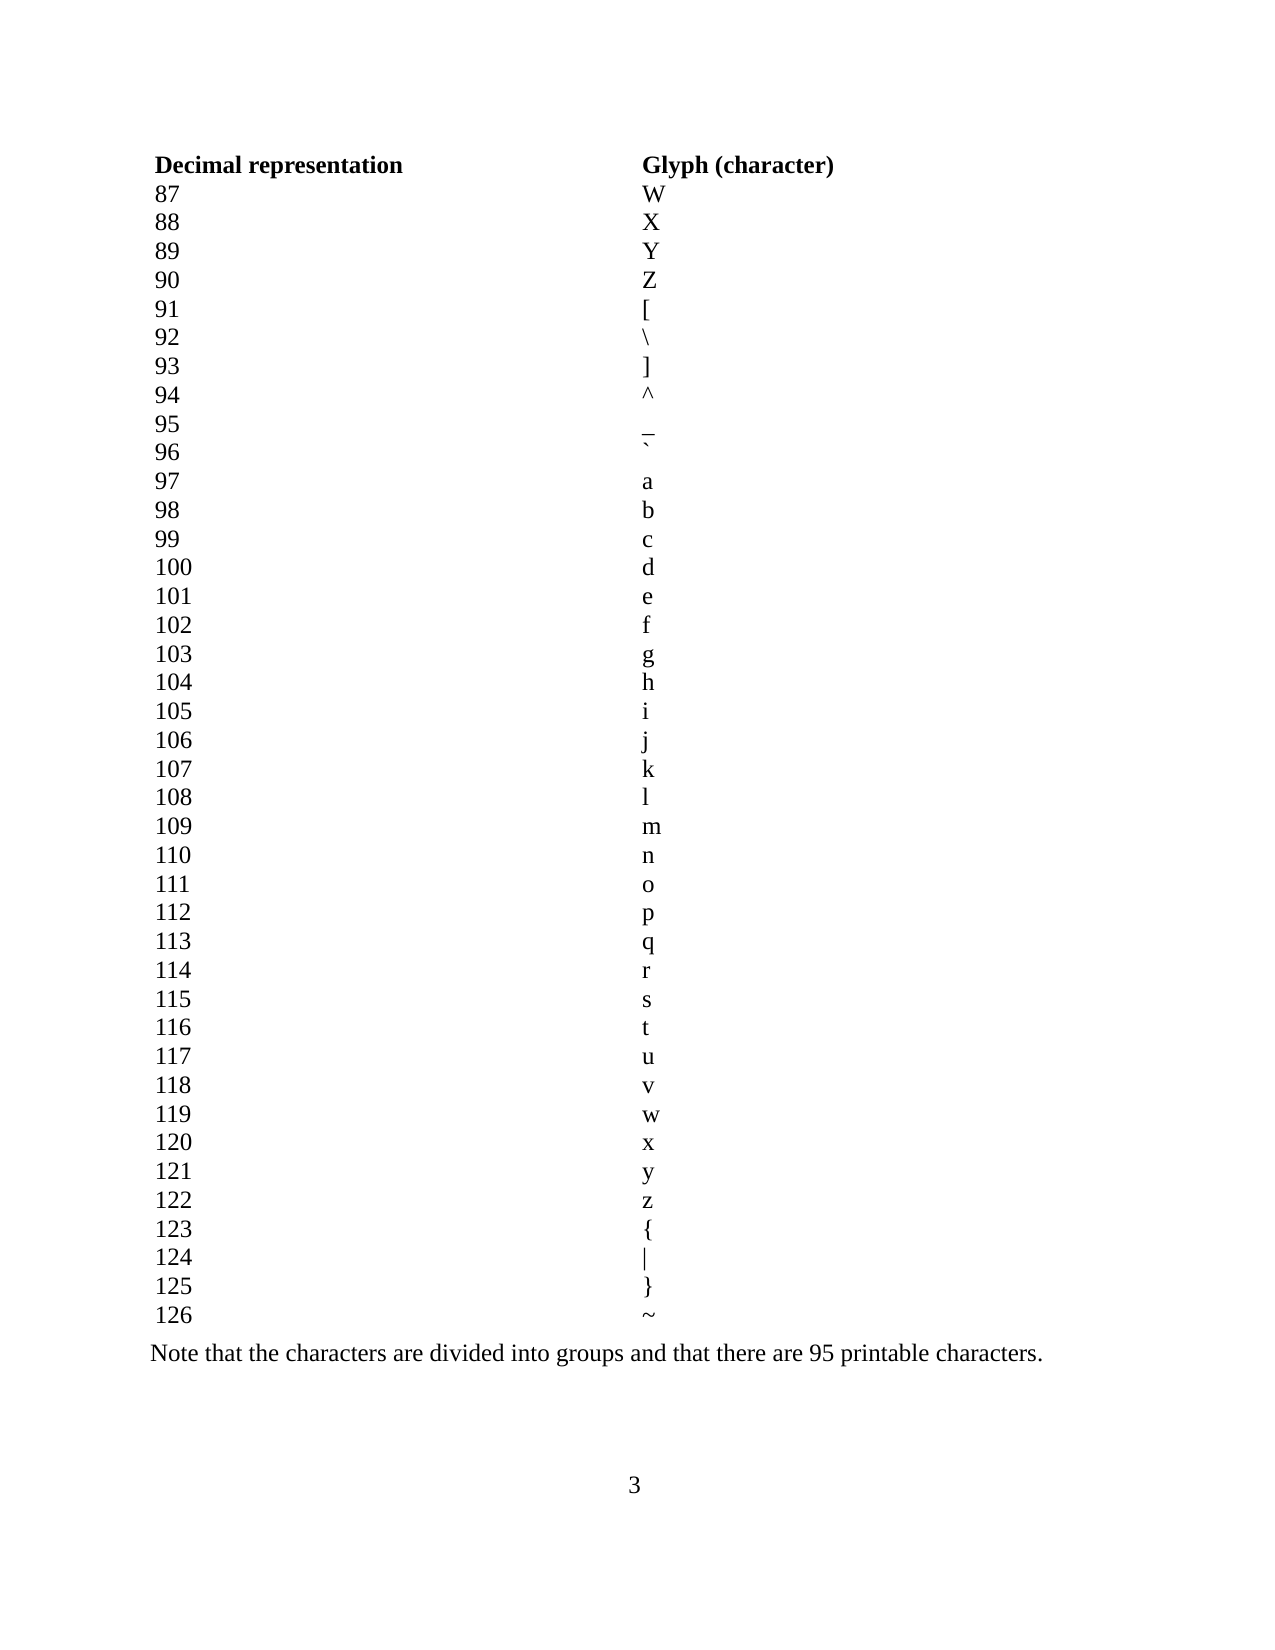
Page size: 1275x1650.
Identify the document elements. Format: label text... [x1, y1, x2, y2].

table_cell | [638, 1243, 1125, 1271]
table_cell d [638, 553, 1125, 581]
table_cell Z [638, 265, 1125, 294]
table_cell z [638, 1185, 1125, 1214]
table_cell \ [638, 323, 1125, 351]
table_cell 123 [150, 1214, 637, 1242]
table_cell 108 [150, 783, 637, 811]
table_cell s [638, 984, 1125, 1012]
table_cell 121 [150, 1156, 637, 1185]
table_cell h [638, 668, 1125, 696]
table_cell v [638, 1070, 1125, 1099]
table_cell 119 [150, 1099, 637, 1127]
table_cell 104 [150, 668, 637, 696]
table_cell 115 [150, 984, 637, 1012]
table_cell [ [638, 294, 1125, 322]
table_cell x [638, 1128, 1125, 1156]
table_cell _ [638, 409, 1125, 437]
table_cell 87 [150, 179, 637, 207]
table_cell 118 [150, 1070, 637, 1099]
table_cell g [638, 639, 1125, 667]
table_cell 91 [150, 294, 637, 322]
table_cell u [638, 1041, 1125, 1070]
table_cell m [638, 811, 1125, 840]
table_cell b [638, 495, 1125, 524]
table_cell ~ [638, 1300, 1125, 1329]
table_cell k [638, 754, 1125, 782]
table_cell 120 [150, 1128, 637, 1156]
table_cell w [638, 1099, 1125, 1127]
table_cell 107 [150, 754, 637, 782]
table_cell 109 [150, 811, 637, 840]
table_cell e [638, 581, 1125, 610]
table_cell n [638, 840, 1125, 869]
table_cell l [638, 783, 1125, 811]
table_cell ^ [638, 380, 1125, 409]
table_cell Y [638, 236, 1125, 265]
table_cell c [638, 524, 1125, 552]
table_cell { [638, 1214, 1125, 1242]
table_cell 105 [150, 696, 637, 725]
table_cell ` [638, 438, 1125, 466]
table_cell 101 [150, 581, 637, 610]
table_cell 114 [150, 955, 637, 984]
table_cell p [638, 898, 1125, 926]
table_cell q [638, 926, 1125, 955]
table_cell 126 [150, 1300, 637, 1329]
table_cell 116 [150, 1013, 637, 1041]
table_cell 100 [150, 553, 637, 581]
table_cell 113 [150, 926, 637, 955]
table_cell f [638, 610, 1125, 639]
table_cell i [638, 696, 1125, 725]
table_cell 94 [150, 380, 637, 409]
table_cell 110 [150, 840, 637, 869]
table_cell 112 [150, 898, 637, 926]
table_cell 89 [150, 236, 637, 265]
table_cell W [638, 179, 1125, 207]
table_cell 122 [150, 1185, 637, 1214]
table_cell 99 [150, 524, 637, 552]
table_cell 102 [150, 610, 637, 639]
table_cell 103 [150, 639, 637, 667]
table_cell 93 [150, 351, 637, 380]
text Note that the characters are divided into groups and that there are 95 printable characters. [150, 1338, 1125, 1366]
table_cell o [638, 869, 1125, 897]
table_cell 117 [150, 1041, 637, 1070]
table_cell 125 [150, 1271, 637, 1300]
table_cell y [638, 1156, 1125, 1185]
table_cell 95 [150, 409, 637, 437]
table_cell 92 [150, 323, 637, 351]
table_header Decimal representation [150, 150, 637, 179]
table_cell j [638, 725, 1125, 754]
table_cell 111 [150, 869, 637, 897]
table_cell r [638, 955, 1125, 984]
table_cell ] [638, 351, 1125, 380]
table_cell 90 [150, 265, 637, 294]
table_cell } [638, 1271, 1125, 1300]
table_cell t [638, 1013, 1125, 1041]
table_cell 98 [150, 495, 637, 524]
table_cell 88 [150, 208, 637, 236]
table_cell 106 [150, 725, 637, 754]
table_cell 124 [150, 1243, 637, 1271]
table_header Glyph (character) [638, 150, 1125, 179]
table_cell 97 [150, 466, 637, 495]
table_cell a [638, 466, 1125, 495]
table_cell X [638, 208, 1125, 236]
table_cell 96 [150, 438, 637, 466]
